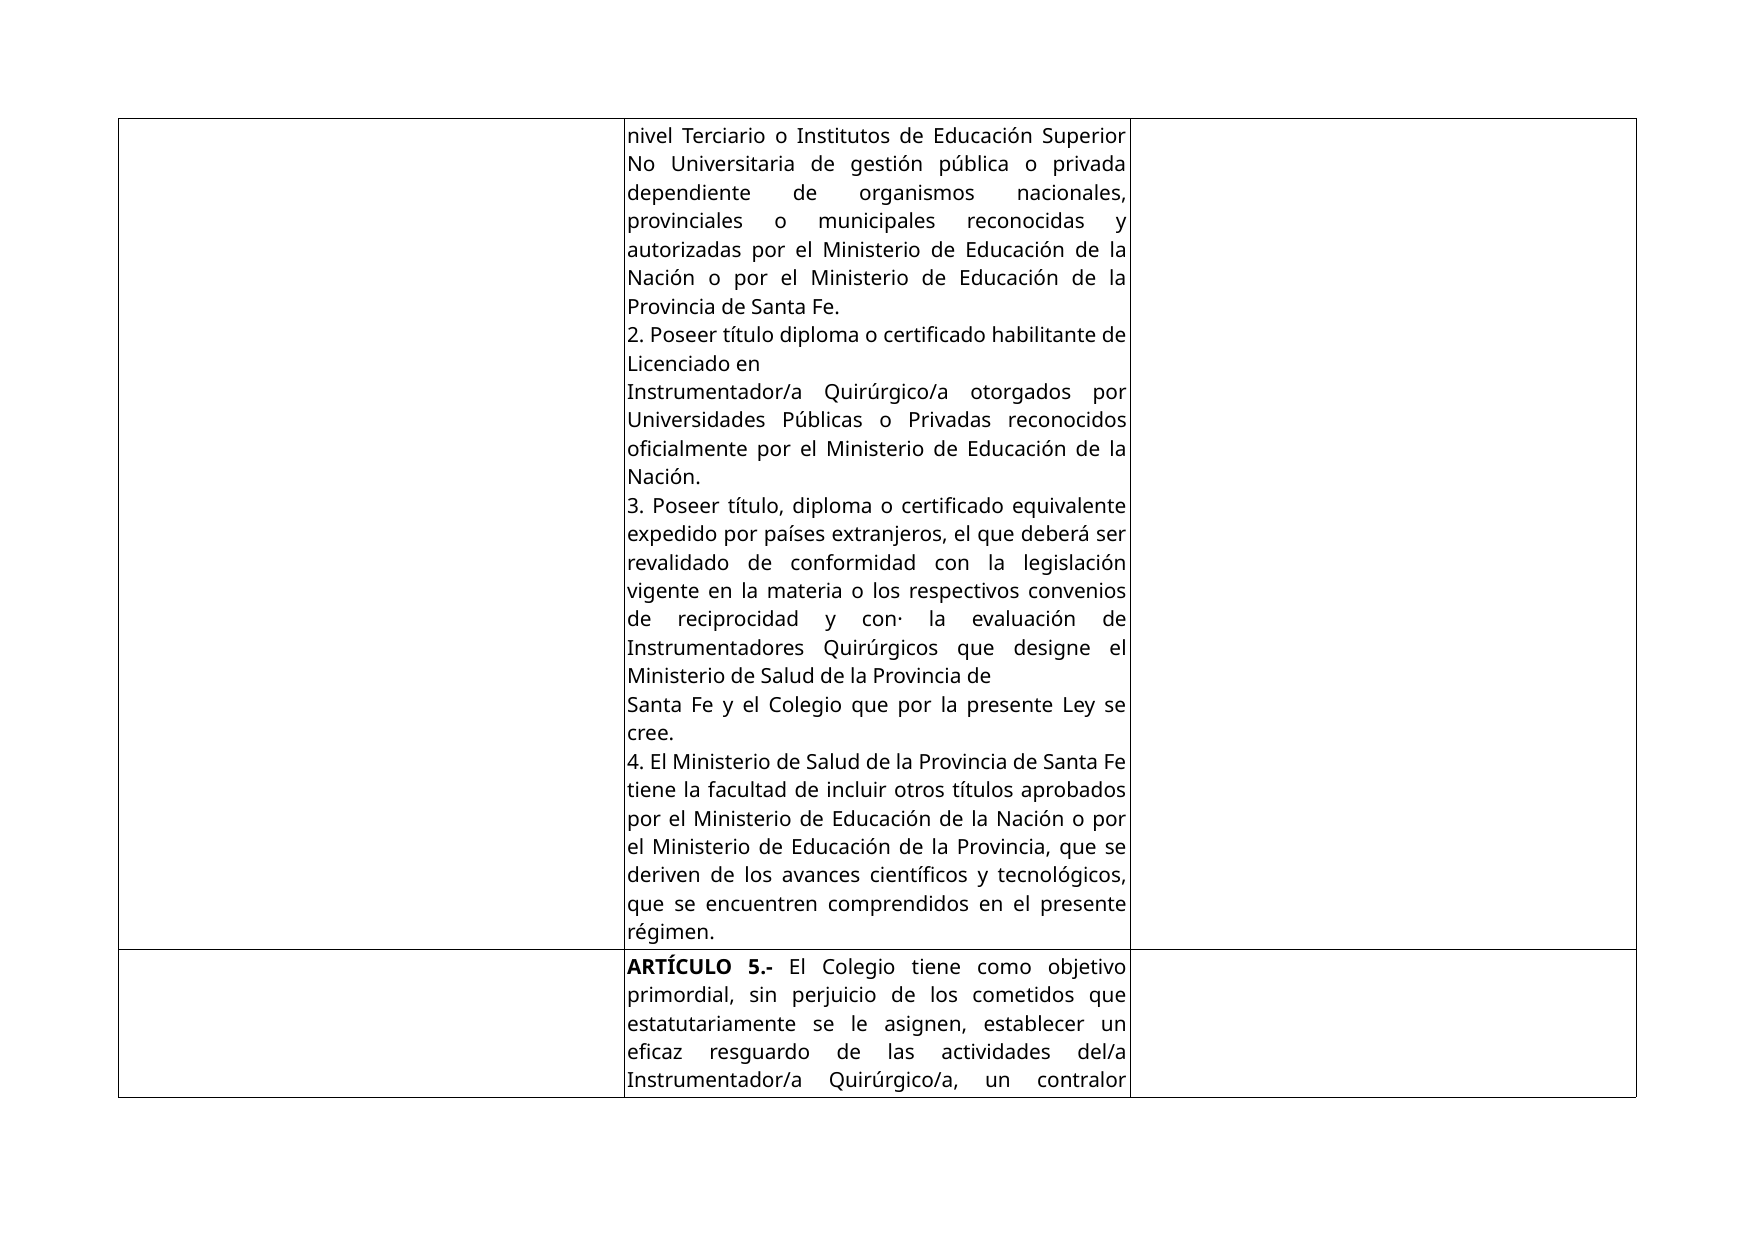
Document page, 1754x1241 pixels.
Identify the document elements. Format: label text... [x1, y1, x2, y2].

table_cell [119, 950, 624, 1097]
table_cell [119, 119, 624, 949]
table_cell ARTÍCULO 5.- El Colegio tiene como objetivo primordial, sin perjuicio de los cometidos que estatutariamente se le asignen, establecer un eficaz resguardo de las actividades del/a Instrumentador/a Quirúrgico/a, un contralor [625, 950, 1130, 1097]
table_cell [1131, 119, 1636, 949]
table_cell nivel Terciario o Institutos de Educación Superior No Universitaria de gestión pública o privada dependiente de organismos nacionales, provinciales o municipales reconocidas y autorizadas por el Ministerio de Educación de la Nación o por el Ministerio de Educación de la Provincia de Santa Fe. 2. Poseer título diploma o certificado habilitante de Licenciado en Instrumentador/a Quirúrgico/a otorgados por Universidades Públicas o Privadas reconocidos oficialmente por el Ministerio de Educación de la Nación. 3. Poseer título, diploma o certificado equivalente expedido por países extranjeros, el que deberá ser revalidado de conformidad con la legislación vigente en la materia o los respectivos convenios de reciprocidad y con· la evaluación de Instrumentadores Quirúrgicos que designe el Ministerio de Salud de la Provincia de Santa Fe y el Colegio que por la presente Ley se cree. 4. El Ministerio de Salud de la Provincia de Santa Fe tiene la facultad de incluir otros títulos aprobados por el Ministerio de Educación de la Nación o por el Ministerio de Educación de la Provincia, que se deriven de los avances científicos y tecnológicos, que se encuentren comprendidos en el presente régimen. [625, 119, 1130, 949]
table_cell [1131, 950, 1636, 1097]
